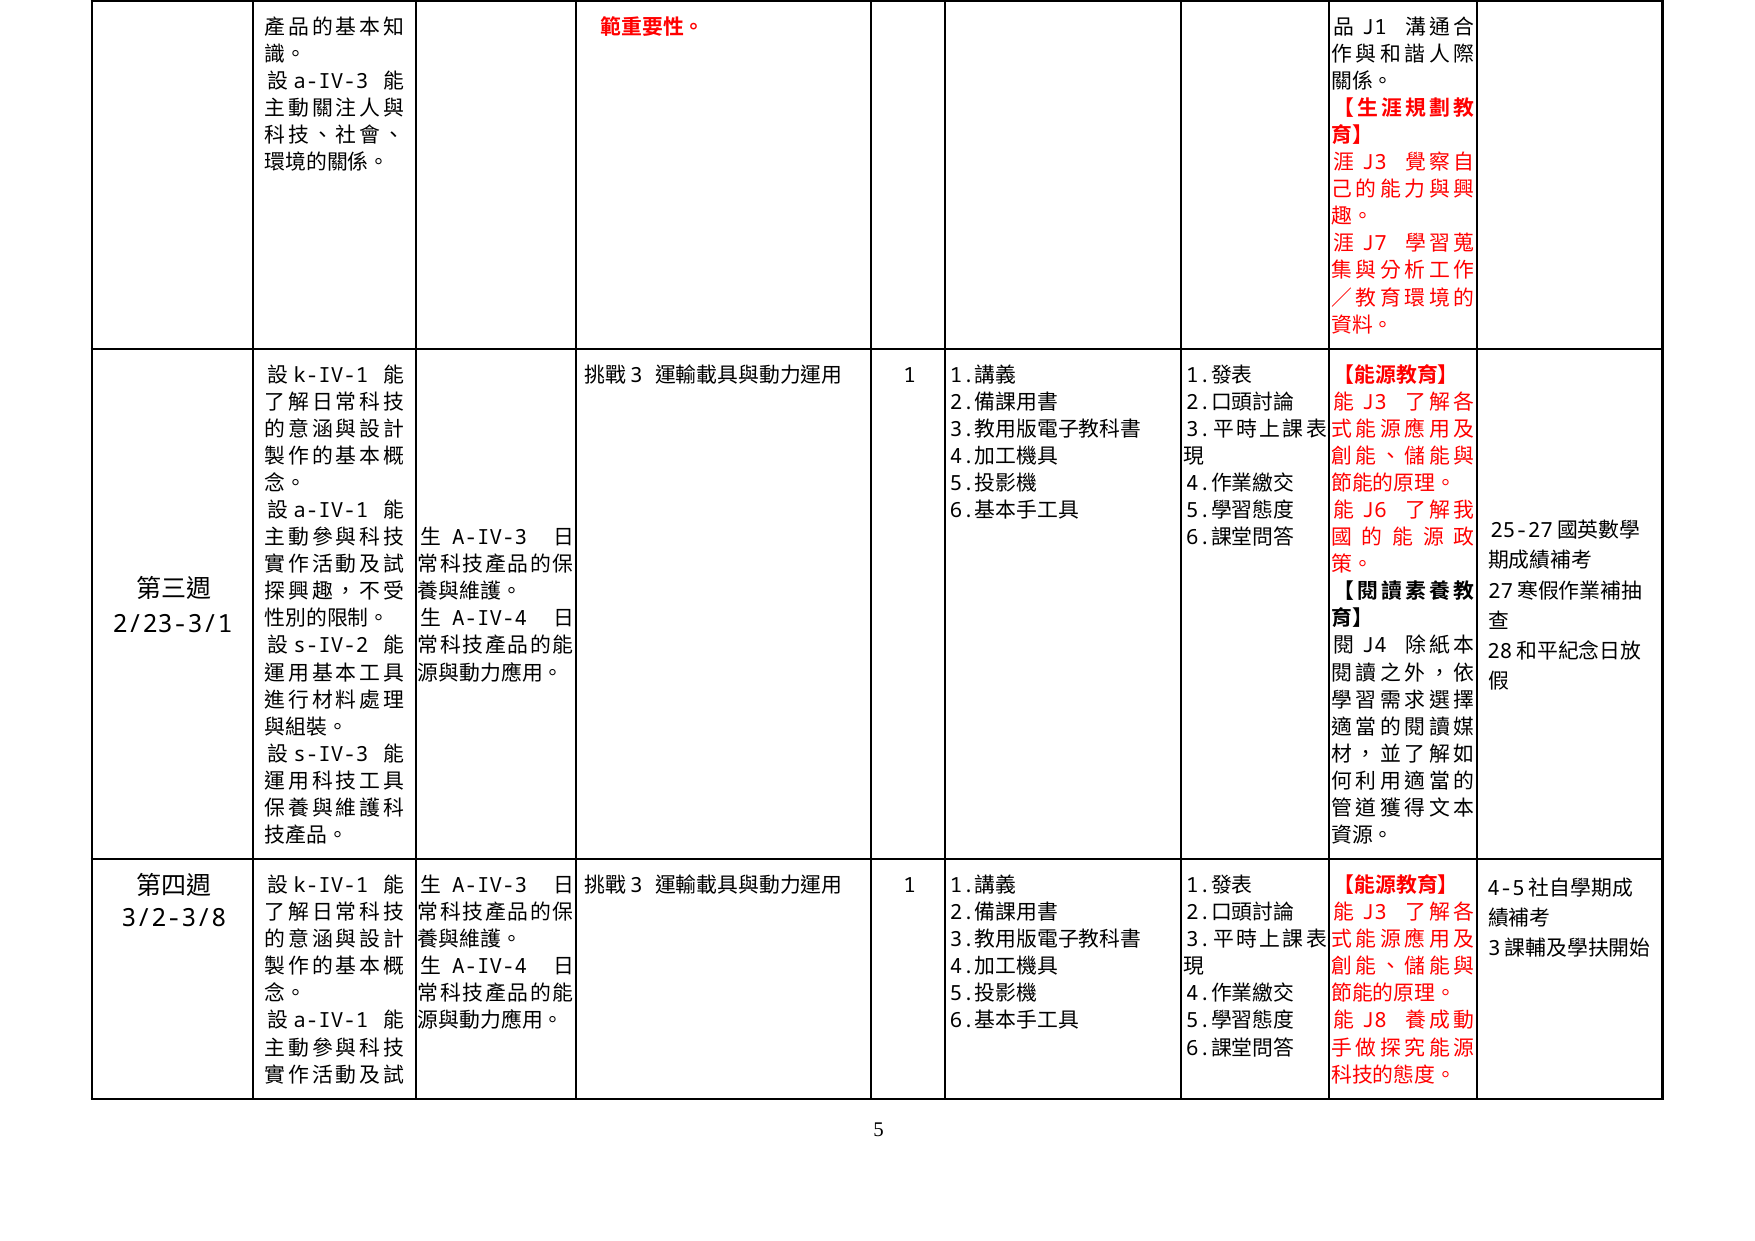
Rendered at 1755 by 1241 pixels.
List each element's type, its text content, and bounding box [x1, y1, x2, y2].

table_cell 1 [872, 860, 944, 1098]
table_cell 生A-IV-3 日常科技產品的保養與維護。 生A-IV-4 日常科技產品的能源與動力應用。 [417, 350, 575, 858]
table_cell 第三週 2/23-3/1 [93, 350, 252, 858]
table_cell 1.發表 2.口頭討論 3.平時上課表現 4.作業繳交 5.學習態度 6.課堂問答 [1182, 350, 1328, 858]
table_cell [1182, 2, 1328, 348]
table_cell 挑戰3 運輸載具與動力運用 [577, 860, 870, 1098]
table_cell 1.發表 2.口頭討論 3.平時上課表現 4.作業繳交 5.學習態度 6.課堂問答 [1182, 860, 1328, 1098]
table_cell 生A-IV-3 日常科技產品的保養與維護。 生A-IV-4 日常科技產品的能源與動力應用。 [417, 860, 575, 1098]
table_cell [417, 2, 575, 348]
table_cell 1 [872, 350, 944, 858]
table_cell 25-27國英數學期成績補考 27寒假作業補抽查 28和平紀念日放假 [1478, 350, 1661, 858]
table_cell [1478, 2, 1661, 348]
table_cell 設k-IV-1 能了解日常科技的意涵與設計製作的基本概念。 設a-IV-1 能主動參與科技實作活動及試 [254, 860, 415, 1098]
table_cell [872, 2, 944, 348]
table_cell 第四週 3/2-3/8 [93, 860, 252, 1098]
table_cell 產品的基本知識。 設a-IV-3 能主動關注人與科技、社會、環境的關係。 [254, 2, 415, 348]
table_cell 1.講義 2.備課用書 3.教用版電子教科書 4.加工機具 5.投影機 6.基本手工具 [946, 350, 1180, 858]
table_cell [93, 2, 252, 348]
table_cell 【能源教育】 能J3 了解各式能源應用及創能、儲能與節能的原理。 能J6 了解我國的能源政策。 【閱讀素養教育】 閱J4 除紙本閱讀之外，依學習需求選擇適當的閱讀媒材，並了解如何利用適當的管道獲得文本資源。 [1330, 350, 1476, 858]
table_cell 挑戰3 運輸載具與動力運用 [577, 350, 870, 858]
table_cell 4-5社自學期成績補考 3課輔及學扶開始 [1478, 860, 1661, 1098]
table_cell [946, 2, 1180, 348]
table_cell 範重要性。 [577, 2, 870, 348]
table_cell 1.講義 2.備課用書 3.教用版電子教科書 4.加工機具 5.投影機 6.基本手工具 [946, 860, 1180, 1098]
table_cell 品J1 溝通合作與和諧人際關係。 【生涯規劃教育】 涯J3 覺察自己的能力與興趣。 涯J7 學習蒐集與分析工作∕教育環境的資料。 [1330, 2, 1476, 348]
table_cell 設k-IV-1 能了解日常科技的意涵與設計製作的基本概念。 設a-IV-1 能主動參與科技實作活動及試探興趣，不受性別的限制。 設s-IV-2 能運用基本工具進行材料處理與組裝。 設s-IV-3 能運用科技工具保養與維護科技產品。 [254, 350, 415, 858]
table_cell 【能源教育】 能J3 了解各式能源應用及創能、儲能與節能的原理。 能J8 養成動手做探究能源科技的態度。 [1330, 860, 1476, 1098]
